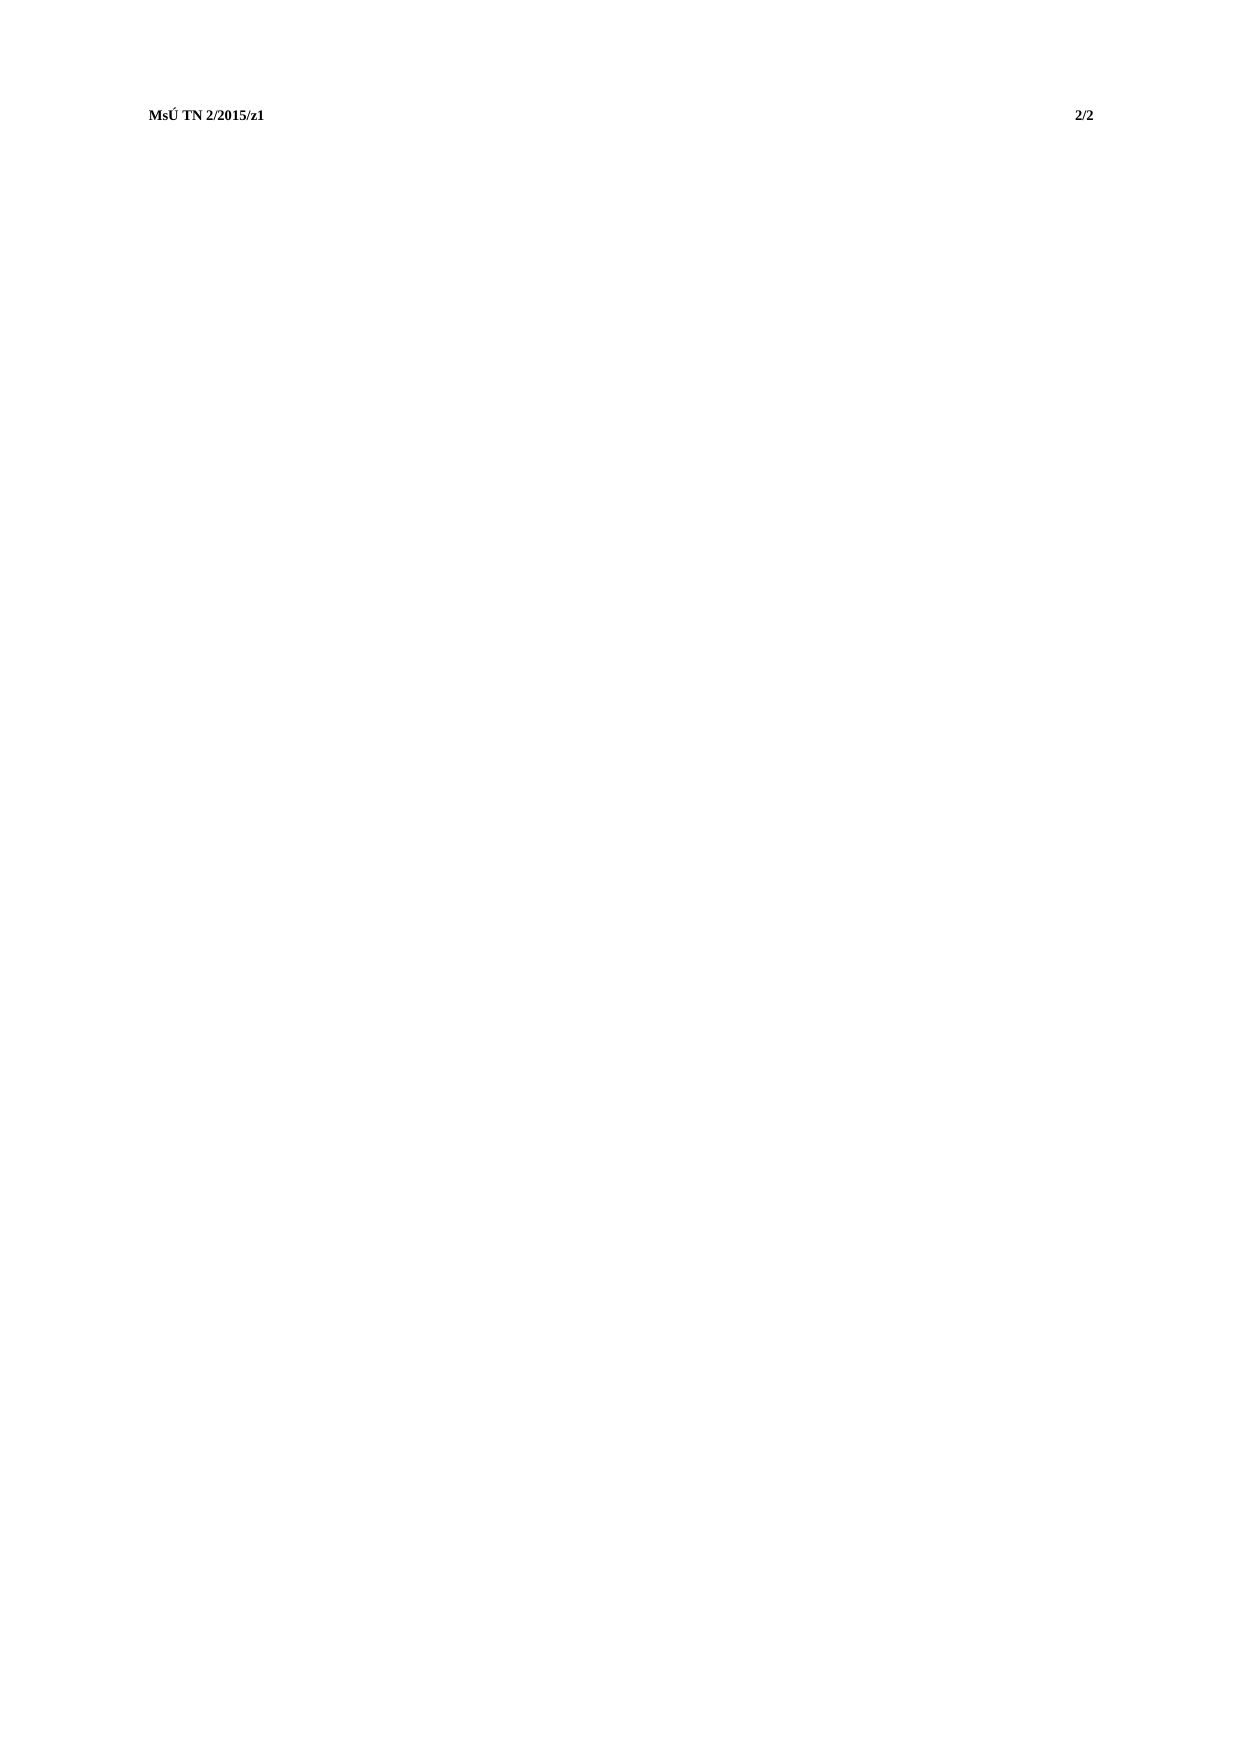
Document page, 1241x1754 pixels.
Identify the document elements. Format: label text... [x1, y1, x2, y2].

text MsÚ TN 2/2015/z1 2/2 [148, 107, 1129, 123]
